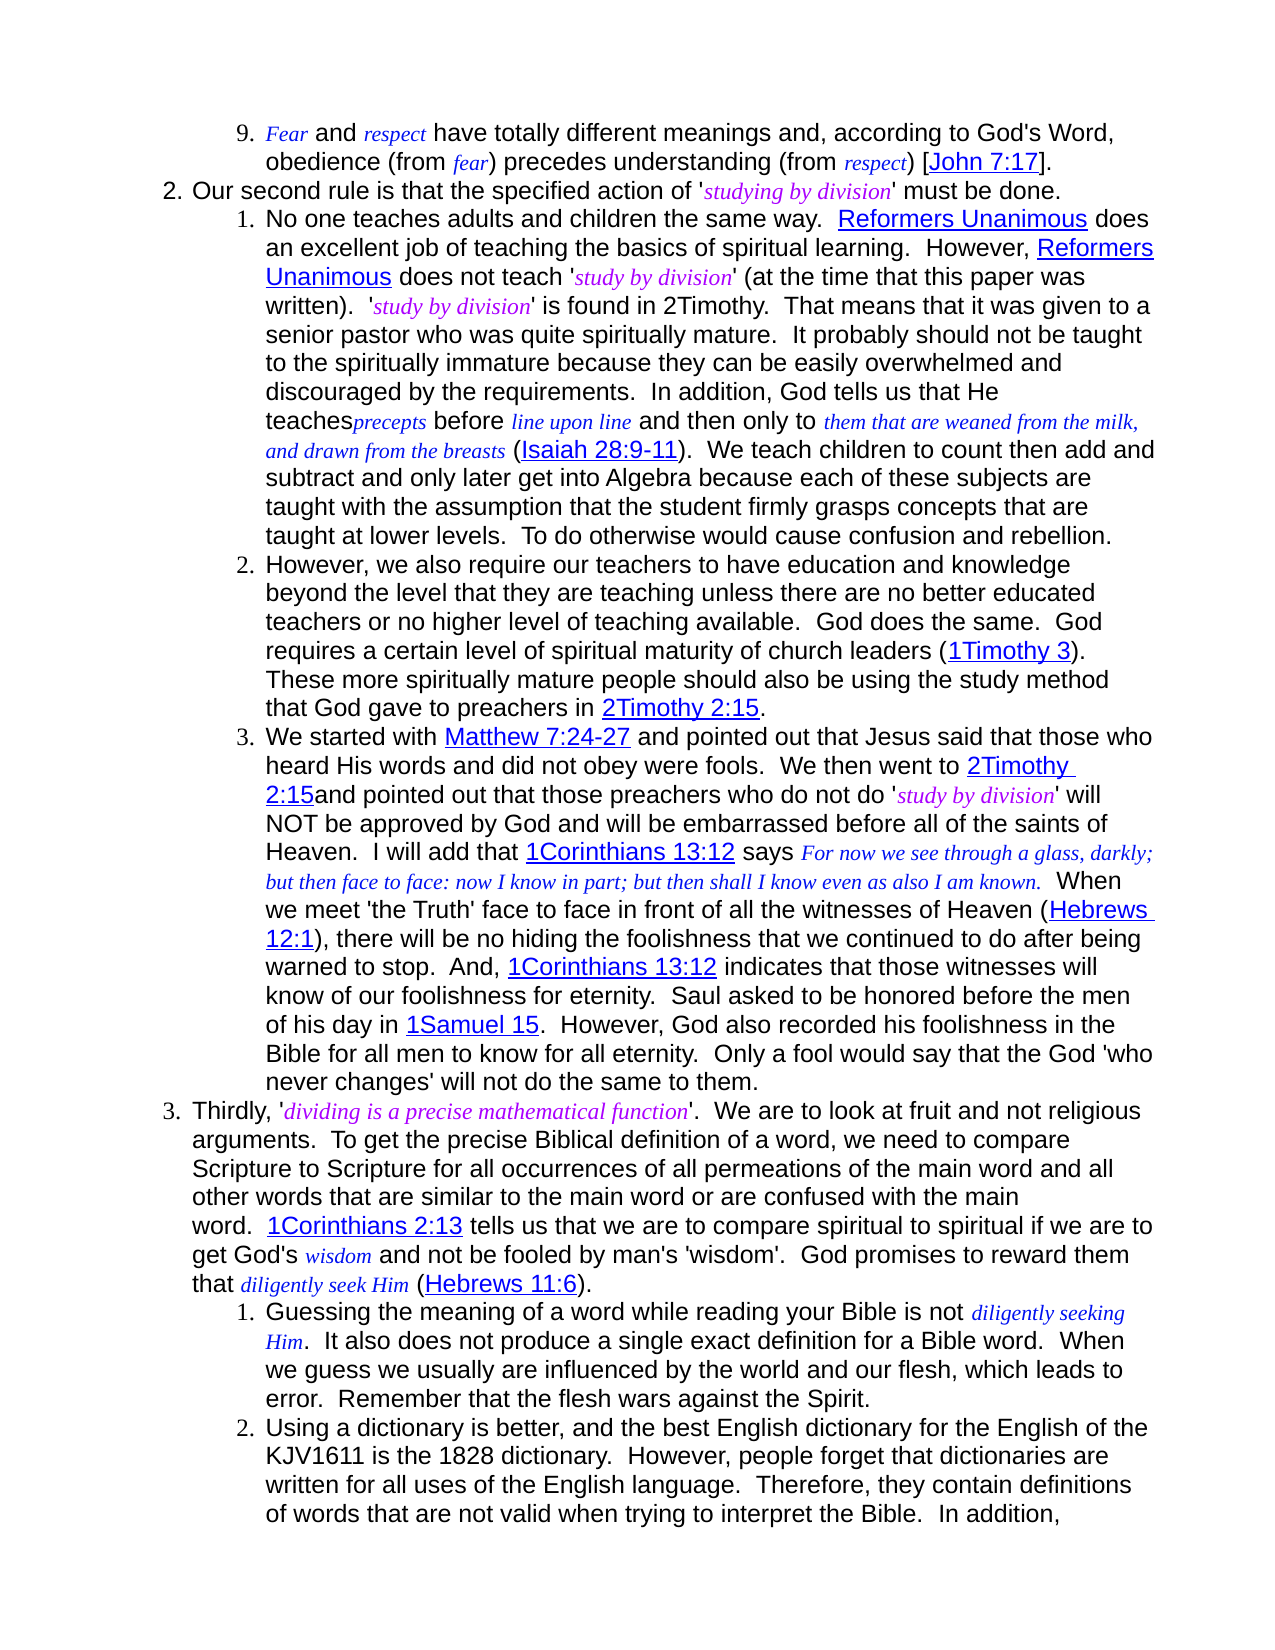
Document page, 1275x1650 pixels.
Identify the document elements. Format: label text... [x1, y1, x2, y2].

list Fear and respect have totally different meanings and, according to God's Word, obedience (from fear) precedes understanding (from respect) [John 7:17]. [236, 118, 1157, 176]
list Guessing the meaning of a word while reading your Bible is not diligently seeking Him. It also does not produce a single exact definition for a Bible word. When we guess we usually are influenced by the world and our flesh, which leads to error. Remember that the flesh wars against the Spirit. [236, 1297, 1157, 1412]
list We started with Matthew 7:24-27 and pointed out that Jesus said that those who heard His words and did not obey were fools. We then went to 2Timothy 2:15and pointed out that those preachers who do not do 'study by division' will NOT be approved by God and will be embarrassed before all of the saints of Heaven. I will add that 1Corinthians 13:12 says For now we see through a glass, darkly; but then face to face: now I know in part; but then shall I know even as also I am known. When we meet 'the Truth' face to face in front of all the witnesses of Heaven (Hebrews 12:1), there will be no hiding the foolishness that we continued to do after being warned to stop. And, 1Corinthians 13:12 indicates that those witnesses will know of our foolishness for eternity. Saul asked to be honored before the men of his day in 1Samuel 15. However, God also recorded his foolishness in the Bible for all men to know for all eternity. Only a fool would say that the God 'who never changes' will not do the same to them. [236, 722, 1157, 1096]
list Our second rule is that the specified action of 'studying by division' must be done. [162, 176, 1157, 204]
list Thirdly, 'dividing is a precise mathematical function'. We are to look at fruit and not religious arguments. To get the precise Biblical definition of a word, we need to compare Scripture to Scripture for all occurrences of all permeations of the main word and all other words that are similar to the main word or are confused with the main word. 1Corinthians 2:13 tells us that we are to compare spiritual to spiritual if we are to get God's wisdom and not be fooled by man's 'wisdom'. God promises to reward them that diligently seek Him (Hebrews 11:6). [162, 1096, 1157, 1297]
list Using a dictionary is better, and the best English dictionary for the English of the KJV1611 is the 1828 dictionary. However, people forget that dictionaries are written for all uses of the English language. Therefore, they contain definitions of words that are not valid when trying to interpret the Bible. In addition, [236, 1412, 1157, 1528]
list No one teaches adults and children the same way. Reformers Unanimous does an excellent job of teaching the basics of spiritual learning. However, Reformers Unanimous does not teach 'study by division' (at the time that this paper was written). 'study by division' is found in 2Timothy. That means that it was given to a senior pastor who was quite spiritually mature. It probably should not be taught to the spiritually immature because they can be easily overwhelmed and discouraged by the requirements. In addition, God tells us that He teachesprecepts before line upon line and then only to them that are weaned from the milk, and drawn from the breasts (Isaiah 28:9-11). We teach children to count then add and subtract and only later get into Algebra because each of these subjects are taught with the assumption that the student firmly grasps concepts that are taught at lower levels. To do otherwise would cause confusion and rebellion. [236, 204, 1157, 549]
list However, we also require our teachers to have education and knowledge beyond the level that they are teaching unless there are no better educated teachers or no higher level of teaching available. God does the same. God requires a certain level of spiritual maturity of church leaders (1Timothy 3). These more spiritually mature people should also be using the study method that God gave to preachers in 2Timothy 2:15. [236, 549, 1157, 722]
